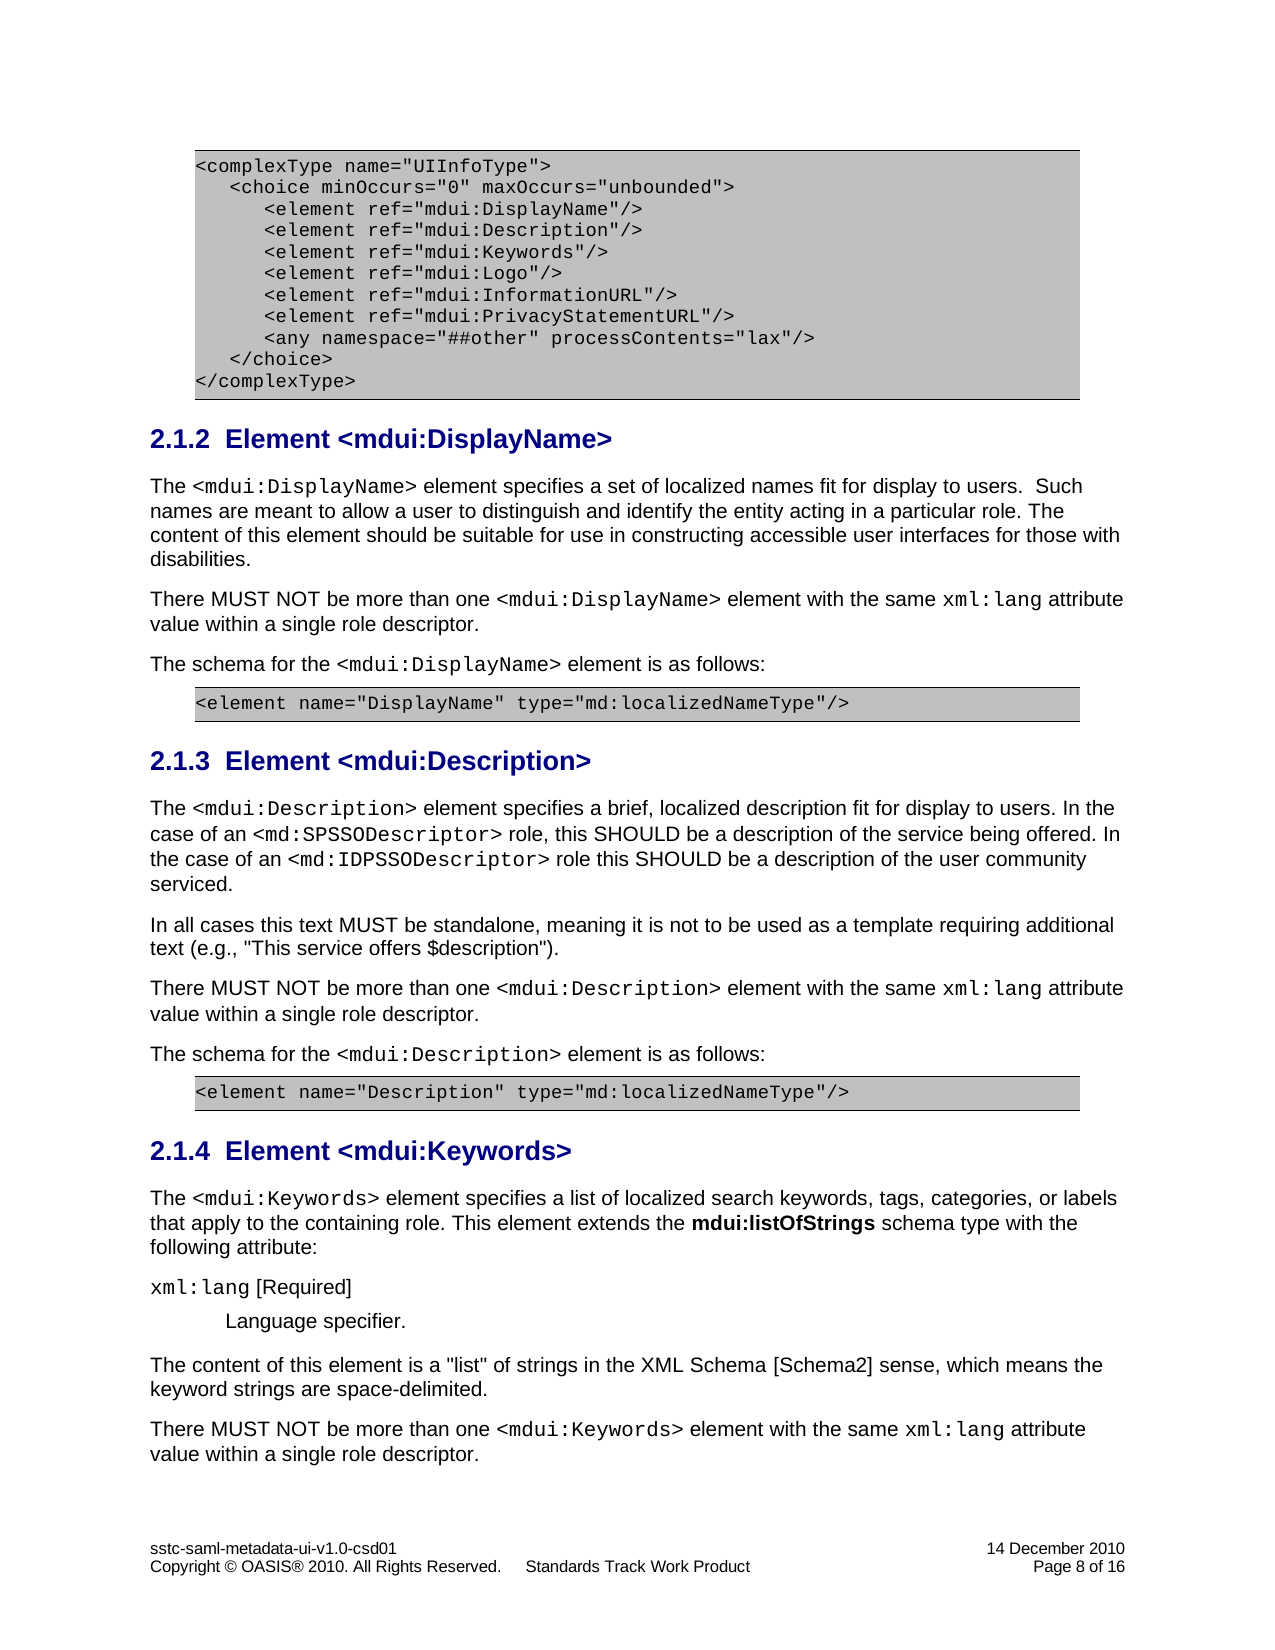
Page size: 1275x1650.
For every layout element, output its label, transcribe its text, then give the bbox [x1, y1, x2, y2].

text The schema for the <mdui:Description> element is as follows: [150, 1042, 1125, 1068]
text The <mdui:Keywords> element specifies a list of localized search keywords, tags, categories, or labels that apply to the containing role. This element extends the mdui:listOfStrings schema type with the following attribute: [150, 1186, 1125, 1259]
text <element ref="mdui:InformationURL"/> [195, 279, 1080, 300]
text There MUST NOT be more than one <mdui:DisplayName> element with the same xml:lang attribute value within a single role descriptor. [150, 587, 1125, 636]
text The <mdui:DisplayName> element specifies a set of localized names fit for display to users. Such names are meant to allow a user to distinguish and identify the entity acting in a particular role. The content of this element should be suitable for use in constructing accessible user interfaces for those with disabilities. [150, 474, 1125, 571]
text Language specifier. [225, 1309, 1125, 1333]
subtitle Element <mdui:Description> [150, 746, 1125, 776]
text <element ref="mdui:DisplayName"/> [195, 193, 1080, 214]
text </complexType> [195, 364, 1080, 399]
text There MUST NOT be more than one <mdui:Description> element with the same xml:lang attribute value within a single role descriptor. [150, 977, 1125, 1026]
text <element name="Description" type="md:localizedNameType"/> [195, 1077, 1080, 1110]
text The schema for the <mdui:DisplayName> element is as follows: [150, 653, 1125, 678]
text <element ref="mdui:Logo"/> [195, 257, 1080, 279]
text <choice minOccurs="0" maxOccurs="unbounded"> [195, 171, 1080, 193]
text The <mdui:Description> element specifies a brief, localized description fit for display to users. In the case of an <md:SPSSODescriptor> role, this SHOULD be a description of the service being offered. In the case of an <md:IDPSSODescriptor> role this SHOULD be a description of the user community serviced. [150, 797, 1125, 896]
subtitle Element <mdui:Keywords> [150, 1135, 1125, 1165]
text <element ref="mdui:Description"/> [195, 214, 1080, 236]
text There MUST NOT be more than one <mdui:Keywords> element with the same xml:lang attribute value within a single role descriptor. [150, 1417, 1125, 1466]
text <complexType name="UIInfoType"> [195, 151, 1080, 171]
text xml:lang [Required] [150, 1275, 1125, 1301]
text <any namespace="##other" processContents="lax"/> [195, 322, 1080, 343]
text <element ref="mdui:Keywords"/> [195, 236, 1080, 257]
text The content of this element is a "list" of strings in the XML Schema [Schema2] sense, which means the keyword strings are space-delimited. [150, 1353, 1125, 1401]
text <element ref="mdui:PrivacyStatementURL"/> [195, 300, 1080, 322]
text </choice> [195, 343, 1080, 364]
text In all cases this text MUST be standalone, meaning it is not to be used as a template requiring additional text (e.g., "This service offers $description"). [150, 913, 1125, 960]
subtitle Element <mdui:DisplayName> [150, 424, 1125, 454]
text <element name="DisplayName" type="md:localizedNameType"/> [195, 688, 1080, 721]
